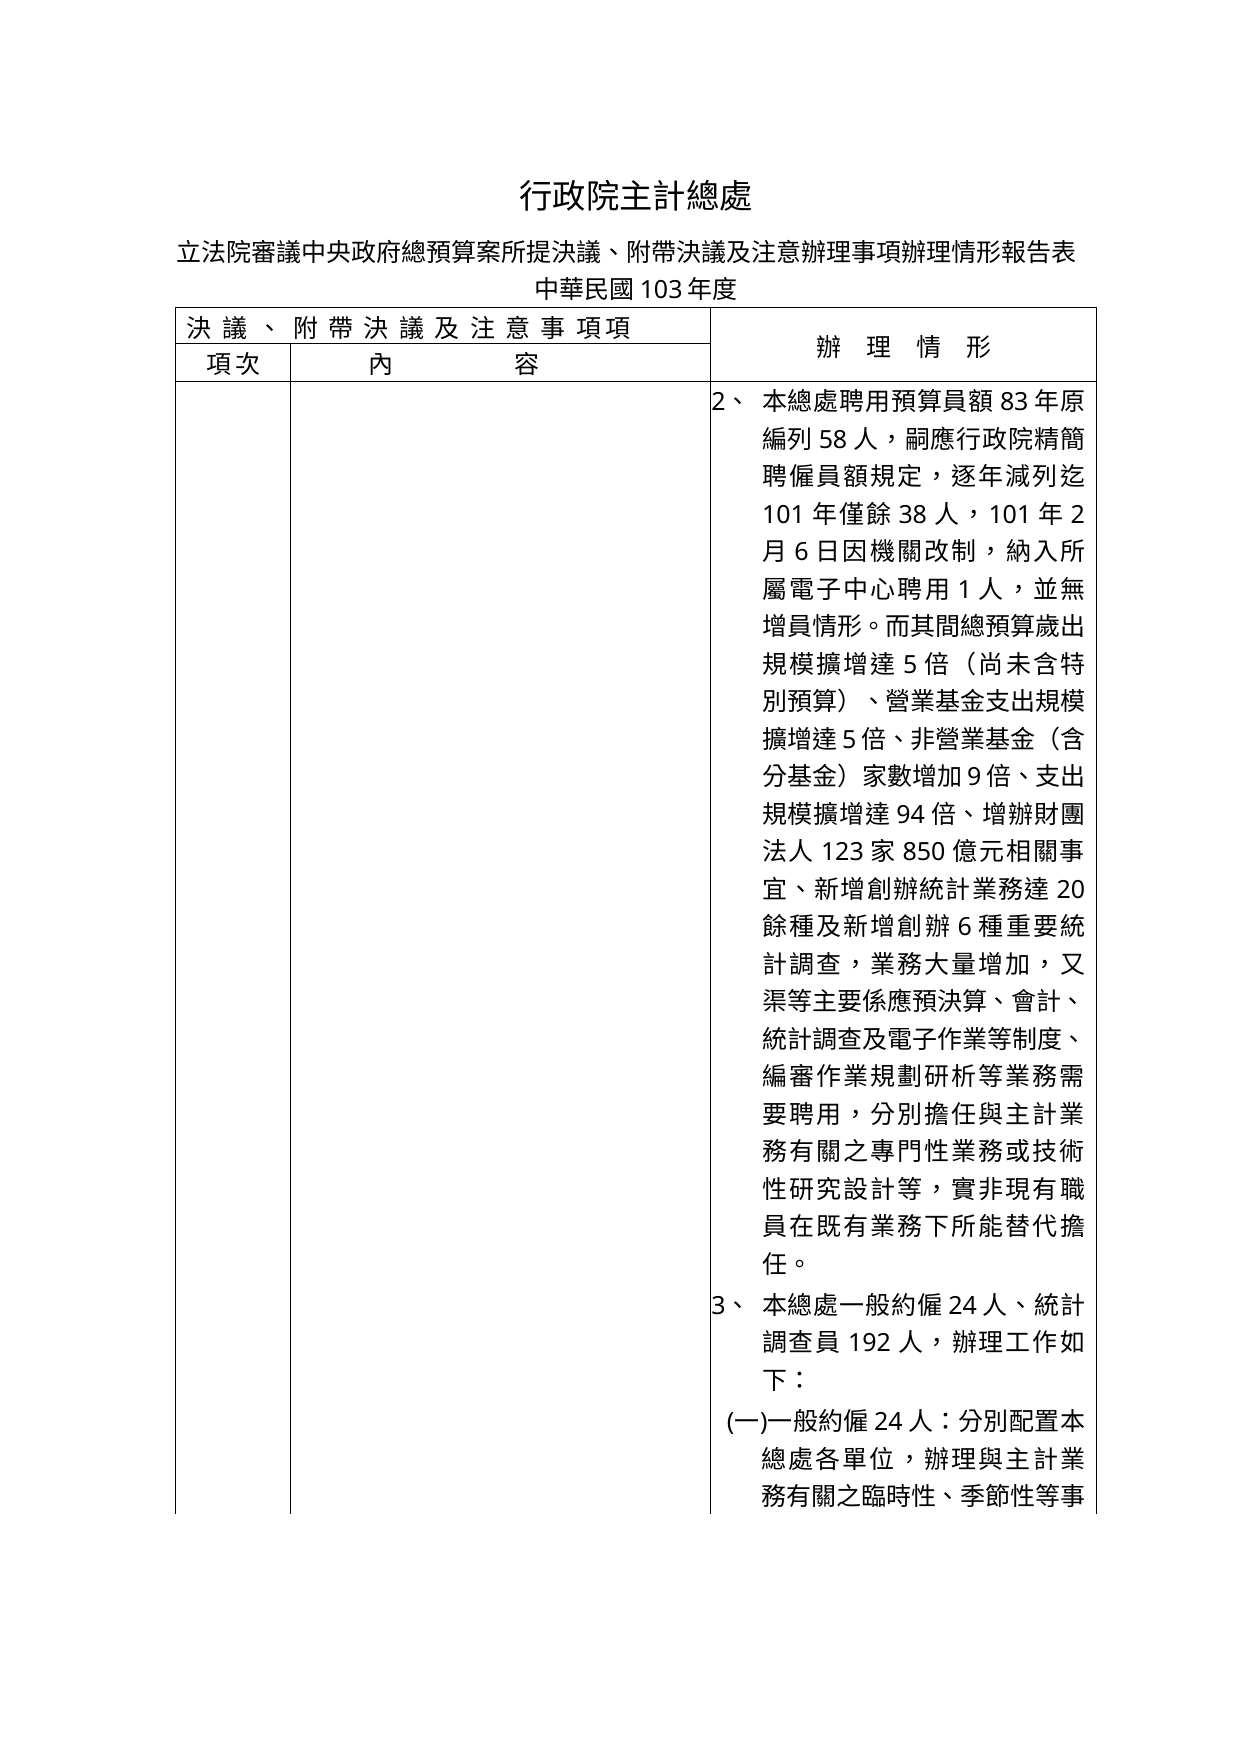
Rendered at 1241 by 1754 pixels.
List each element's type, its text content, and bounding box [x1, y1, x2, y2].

table_header 行政院主計總處 立法院審議中央政府總預算案所提決議、附帶決議及注意辦理事項辦理情形報告表 中華民國103年度 [175, 157, 1096, 307]
table_cell 內 容 [291, 344, 710, 381]
table_cell [176, 382, 290, 1513]
table_cell 辦理情形 [711, 308, 1096, 381]
table_cell 決議、附帶決議及注意事項項 [176, 308, 710, 342]
table_cell 本總處103年度預算員額約聘39人、約僱216人，聘僱人員計255人，占本總處預算員額810人約31.48%，如扣除基層統計調查網人數192人，計63人，比例僅為7.78%。 本總處聘用預算員額83年原編列58人，嗣應行政院精簡聘僱員額規定，逐年減列迄101年僅餘38人，101年2月6日因機關改制，納入所屬電子中心聘用1人，並無增員情形。而其間總預算歲出規模擴增達5倍（尚未含特別預算）、營業基金支出規模擴增達5倍、非營業基金（含分基金）家數增加9倍、支出規模擴增達94倍、增辦財團法人123家850億元相關事宜、新增創辦統計業務達20餘種及新增創辦6種重要統計調查，業務大量增加，又渠等主要係應預決算、會計、統計調查及電子作業等制度、編審作業規劃研析等業務需要聘用，分別擔任與主計業務有關之專門性業務或技術性研究設計等，實非現有職員在既有業務下所能替代擔任。 本總處一般約僱24人、統計調查員192人，辦理工作如下： (一)一般約僱24人：分別配置本總處各單位，辦理與主計業務有關之臨時性、季節性等事務或簡單工作，於本總處業務擴增、職員人力負荷繁重情形下，為不可或缺之輔助人力。 (二)統計調查員192人部分： 1.渠等人員分別配置各縣市政府主計處（室），負責國家重要統計調查實地訪查工作，第一線確保調查資料正確性，惟受限人事政策無法擴充員額編制，長期以來進用約僱人員辦理。 2.本總處對基層統計調查網已建立制度化管理機制，約僱統計調查員須定期接受訓練及考核，長期累積調查豐富實務經驗，並持續提升專業訪問技巧，有效確保調查資料品質及辦理時效。 3.近年社會環境快速變遷，統計調查資料蒐集益趨困難，本總處進用專責約僱統計調查員執行訪查工作，因穩定度相對較高，且受政府相關法規所規範，有效提升統計調查公信力，且與受訪者建立良好互動關係，進而獲取民眾認同與配合，提升統計調查資料確度。 4.本總處統計調查工作係不斷精進與進行，由約僱統計調查員辦理可確保統計調查品質，爰持續借重渠等人員辦理。 本總處負責政府歲計、會計、統計工作，為中央主計機關，有關基金會、委員會等機構之運作，均賴本總處本於主計之專業立場提供建言，以期該等機構運作順遂。本總處正副首長兼職案，係因兼職主管機關明列本總處首長為當然代表，或指定由副首長以上人員兼任；其他人員兼職案均係主管機關來函將本總處列為委員派兼機關，爰依來函視業務需要指派相關業務人員擔任。 綜上，本總處聘僱人員比例雖達31.48%，惟就本總處統計調查業務之特殊性及業務成長比例而論，尚屬相當。另兼職案件係依據兼職主管機關業務需要，由本總處本於主計之專業立場提供各該兼職機構建言，以使該機構運作順遂。 [711, 382, 1096, 1513]
table_cell 項次 [176, 344, 290, 381]
table_cell [291, 382, 710, 1513]
